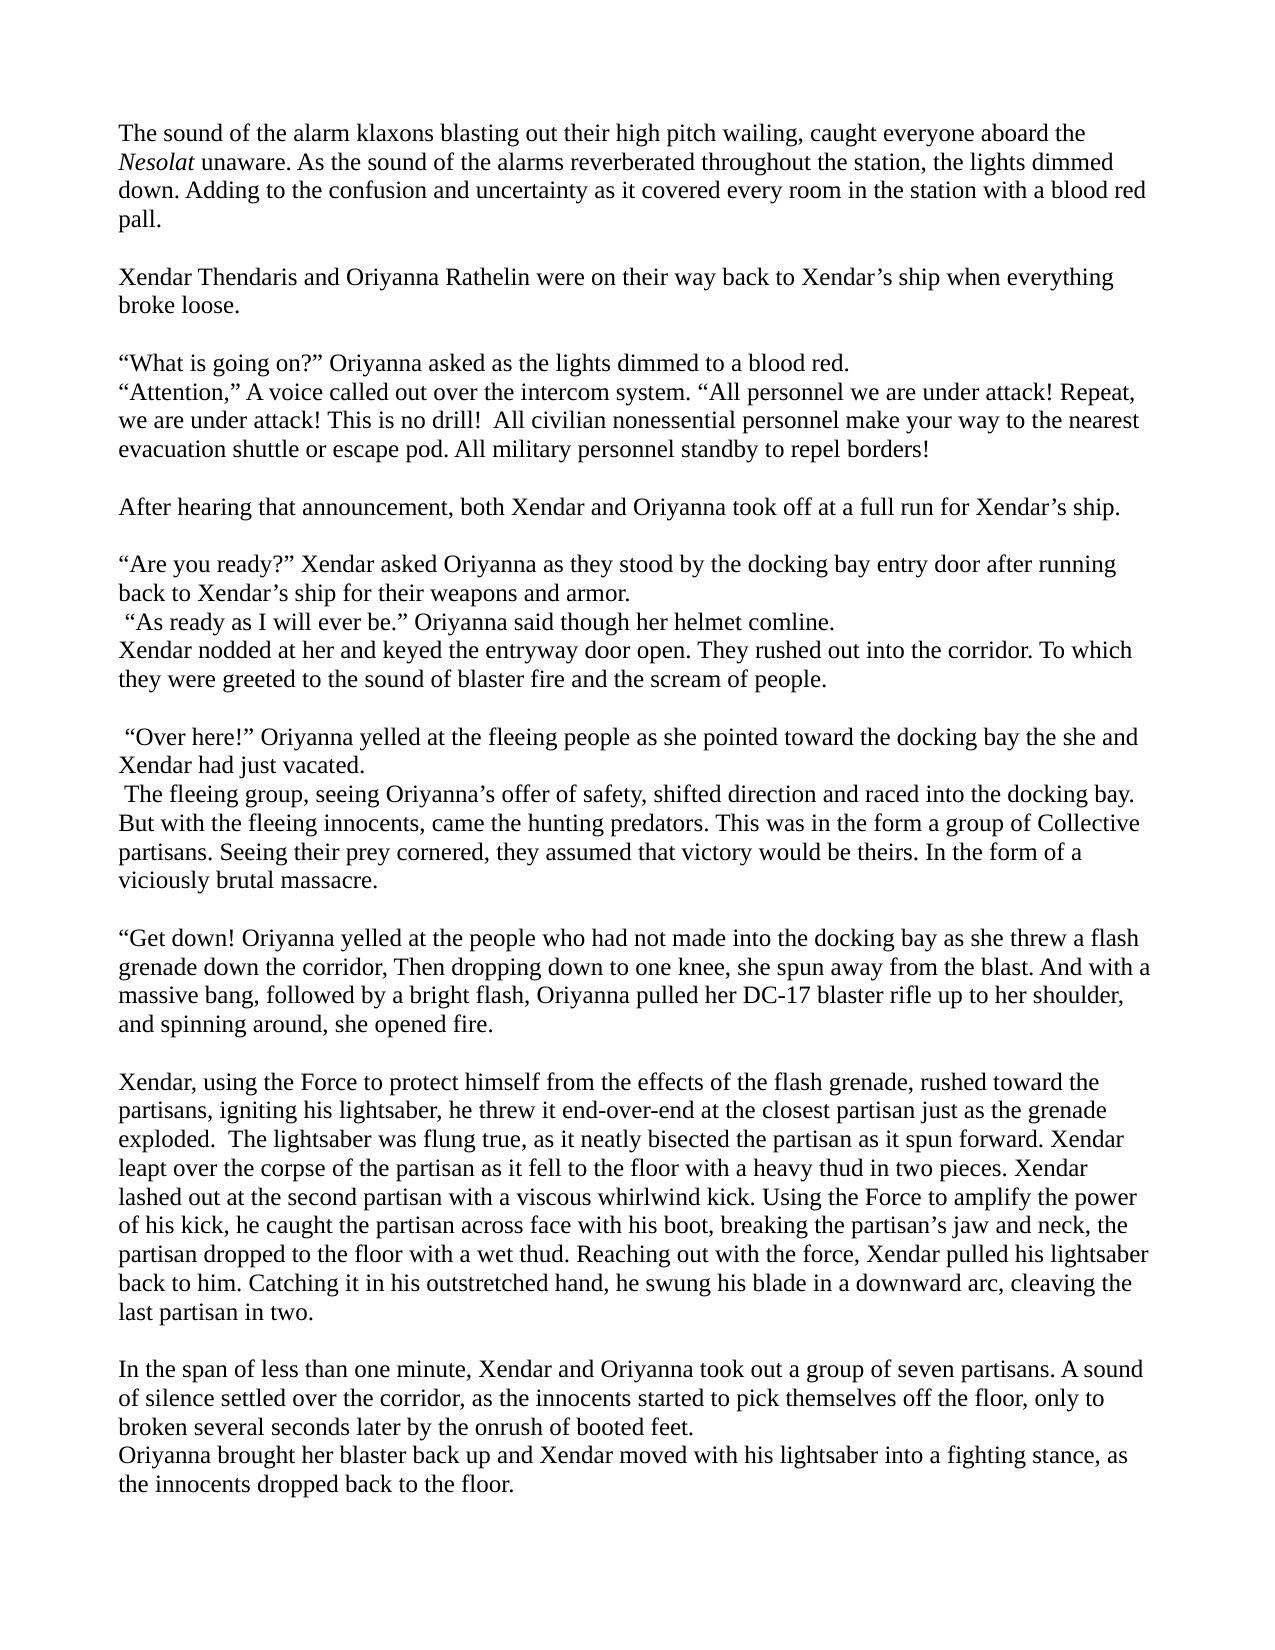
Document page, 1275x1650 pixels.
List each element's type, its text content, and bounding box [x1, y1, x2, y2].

text “As ready as I will ever be.” Oriyanna said though her helmet comline. [118, 607, 1157, 636]
text “Get down! Oriyanna yelled at the people who had not made into the docking bay as she threw a flash grenade down the corridor, Then dropping down to one knee, she spun away from the blast. And with a massive bang, followed by a bright flash, Oriyanna pulled her DC-17 blaster rifle up to her shoulder, and spinning around, she opened fire. [118, 923, 1157, 1038]
text The sound of the alarm klaxons blasting out their high pitch wailing, caught everyone aboard the Nesolat unaware. As the sound of the alarms reverberated throughout the station, the lights dimmed down. Adding to the confusion and uncertainty as it covered every room in the station with a blood red pall. [118, 118, 1157, 233]
text Oriyanna brought her blaster back up and Xendar moved with his lightsaber into a fighting stance, as the innocents dropped back to the floor. [118, 1441, 1157, 1498]
text “What is going on?” Oriyanna asked as the lights dimmed to a blood red. [118, 348, 1157, 377]
text The fleeing group, seeing Oriyanna’s offer of safety, shifted direction and raced into the docking bay. But with the fleeing innocents, came the hunting predators. This was in the form a group of Collective partisans. Seeing their prey cornered, they assumed that victory would be theirs. In the form of a viciously brutal massacre. [118, 779, 1157, 894]
text After hearing that announcement, both Xendar and Oriyanna took off at a full run for Xendar’s ship. [118, 492, 1157, 521]
text Xendar, using the Force to protect himself from the effects of the flash grenade, rushed toward the partisans, igniting his lightsaber, he threw it end-over-end at the closest partisan just as the grenade exploded. The lightsaber was flung true, as it neatly bisected the partisan as it spun forward. Xendar leapt over the corpse of the partisan as it fell to the floor with a heavy thud in two pieces. Xendar lashed out at the second partisan with a viscous whirlwind kick. Using the Force to amplify the power of his kick, he caught the partisan across face with his boot, breaking the partisan’s jaw and neck, the partisan dropped to the floor with a wet thud. Reaching out with the force, Xendar pulled his lightsaber back to him. Catching it in his outstretched hand, he swung his blade in a downward arc, cleaving the last partisan in two. [118, 1067, 1157, 1326]
text In the span of less than one minute, Xendar and Oriyanna took out a group of seven partisans. A sound of silence settled over the corridor, as the innocents started to pick themselves off the floor, only to broken several seconds later by the onrush of booted feet. [118, 1354, 1157, 1441]
text Xendar Thendaris and Oriyanna Rathelin were on their way back to Xendar’s ship when everything broke loose. [118, 262, 1157, 319]
text “Over here!” Oriyanna yelled at the fleeing people as she pointed toward the docking bay the she and Xendar had just vacated. [118, 722, 1157, 779]
text “Attention,” A voice called out over the intercom system. “All personnel we are under attack! Repeat, we are under attack! This is no drill! All civilian nonessential personnel make your way to the nearest evacuation shuttle or escape pod. All military personnel standby to repel borders! [118, 377, 1157, 463]
text “Are you ready?” Xendar asked Oriyanna as they stood by the docking bay entry door after running back to Xendar’s ship for their weapons and armor. [118, 549, 1157, 607]
text Xendar nodded at her and keyed the entryway door open. They rushed out into the corridor. To which they were greeted to the sound of blaster fire and the scream of people. [118, 636, 1157, 693]
